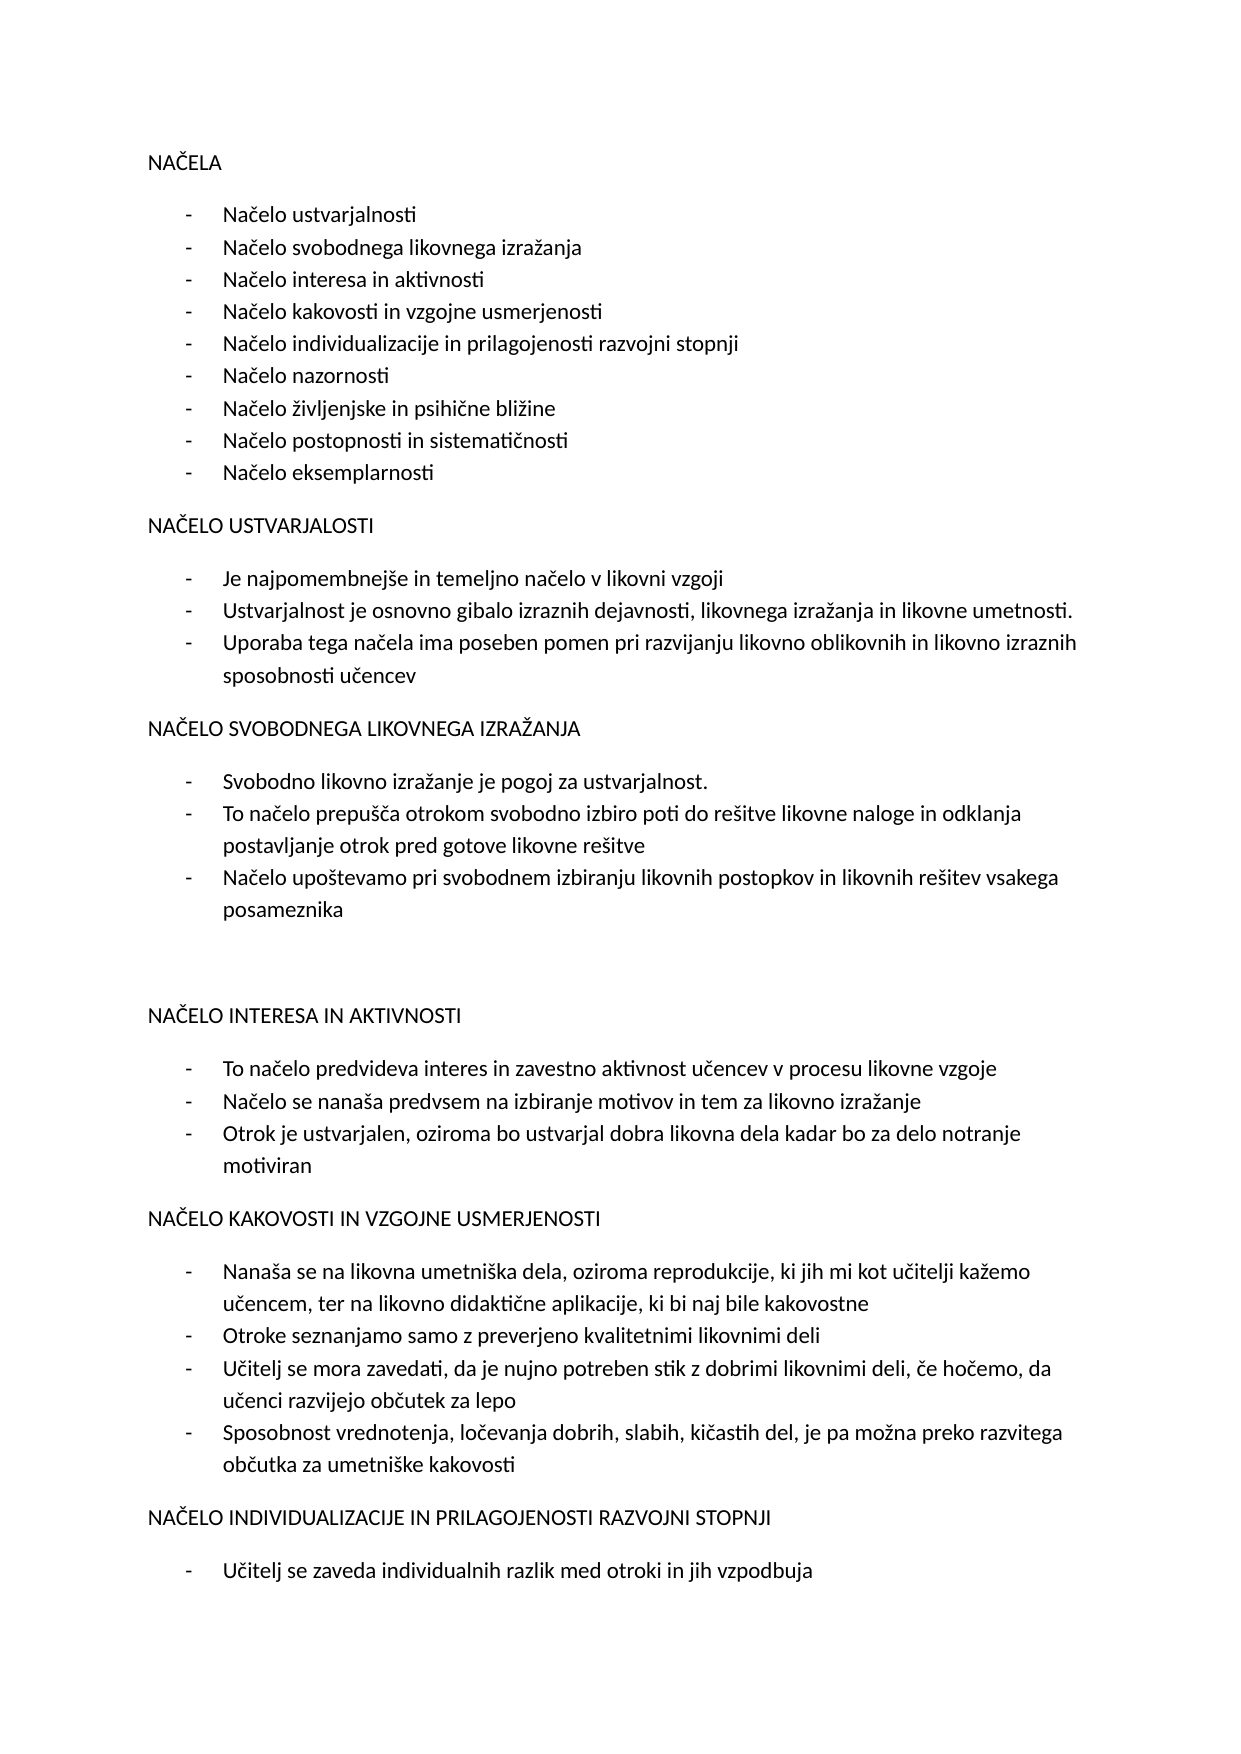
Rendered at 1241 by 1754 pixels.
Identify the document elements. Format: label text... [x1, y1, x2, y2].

text NAČELO USTVARJALOSTI [148, 511, 1093, 539]
list Načelo upoštevamo pri svobodnem izbiranju likovnih postopkov in likovnih rešitev vsakega posameznika [185, 863, 1093, 923]
text NAČELA [148, 148, 1093, 176]
list Otrok je ustvarjalen, oziroma bo ustvarjal dobra likovna dela kadar bo za delo notranje motiviran [185, 1119, 1093, 1179]
list Ustvarjalnost je osnovno gibalo izraznih dejavnosti, likovnega izražanja in likovne umetnosti. [185, 596, 1093, 624]
text NAČELO KAKOVOSTI IN VZGOJNE USMERJENOSTI [148, 1204, 1093, 1232]
list Načelo postopnosti in sistematičnosti [185, 426, 1093, 454]
list Načelo kakovosti in vzgojne usmerjenosti [185, 297, 1093, 325]
text NAČELO INDIVIDUALIZACIJE IN PRILAGOJENOSTI RAZVOJNI STOPNJI [148, 1503, 1093, 1531]
list To načelo predvideva interes in zavestno aktivnost učencev v procesu likovne vzgoje [185, 1054, 1093, 1083]
list Učitelj se mora zavedati, da je nujno potreben stik z dobrimi likovnimi deli, če hočemo, da učenci razvijejo občutek za lepo [185, 1354, 1093, 1414]
list Otroke seznanjamo samo z preverjeno kvalitetnimi likovnimi deli [185, 1322, 1093, 1349]
list Načelo življenjske in psihične bližine [185, 394, 1093, 422]
list Načelo se nanaša predvsem na izbiranje motivov in tem za likovno izražanje [185, 1087, 1093, 1115]
list Načelo ustvarjalnosti [185, 201, 1093, 229]
list To načelo prepušča otrokom svobodno izbiro poti do rešitve likovne naloge in odklanja postavljanje otrok pred gotove likovne rešitve [185, 799, 1093, 859]
list Načelo interesa in aktivnosti [185, 265, 1093, 293]
list Je najpomembnejše in temeljno načelo v likovni vzgoji [185, 564, 1093, 592]
list Načelo svobodnega likovnega izražanja [185, 233, 1093, 261]
text NAČELO SVOBODNEGA LIKOVNEGA IZRAŽANJA [148, 714, 1093, 742]
list Svobodno likovno izražanje je pogoj za ustvarjalnost. [185, 767, 1093, 795]
list Načelo individualizacije in prilagojenosti razvojni stopnji [185, 329, 1093, 357]
list Učitelj se zaveda individualnih razlik med otroki in jih vzpodbuja [185, 1556, 1093, 1584]
list Uporaba tega načela ima poseben pomen pri razvijanju likovno oblikovnih in likovno izraznih sposobnosti učencev [185, 628, 1093, 689]
list Načelo nazornosti [185, 362, 1093, 389]
list Sposobnost vrednotenja, ločevanja dobrih, slabih, kičastih del, je pa možna preko razvitega občutka za umetniške kakovosti [185, 1418, 1093, 1478]
list Načelo eksemplarnosti [185, 458, 1093, 486]
text NAČELO INTERESA IN AKTIVNOSTI [148, 1002, 1093, 1029]
list Nanaša se na likovna umetniška dela, oziroma reprodukcije, ki jih mi kot učitelji kažemo učencem, ter na likovno didaktične aplikacije, ki bi naj bile kakovostne [185, 1257, 1093, 1317]
